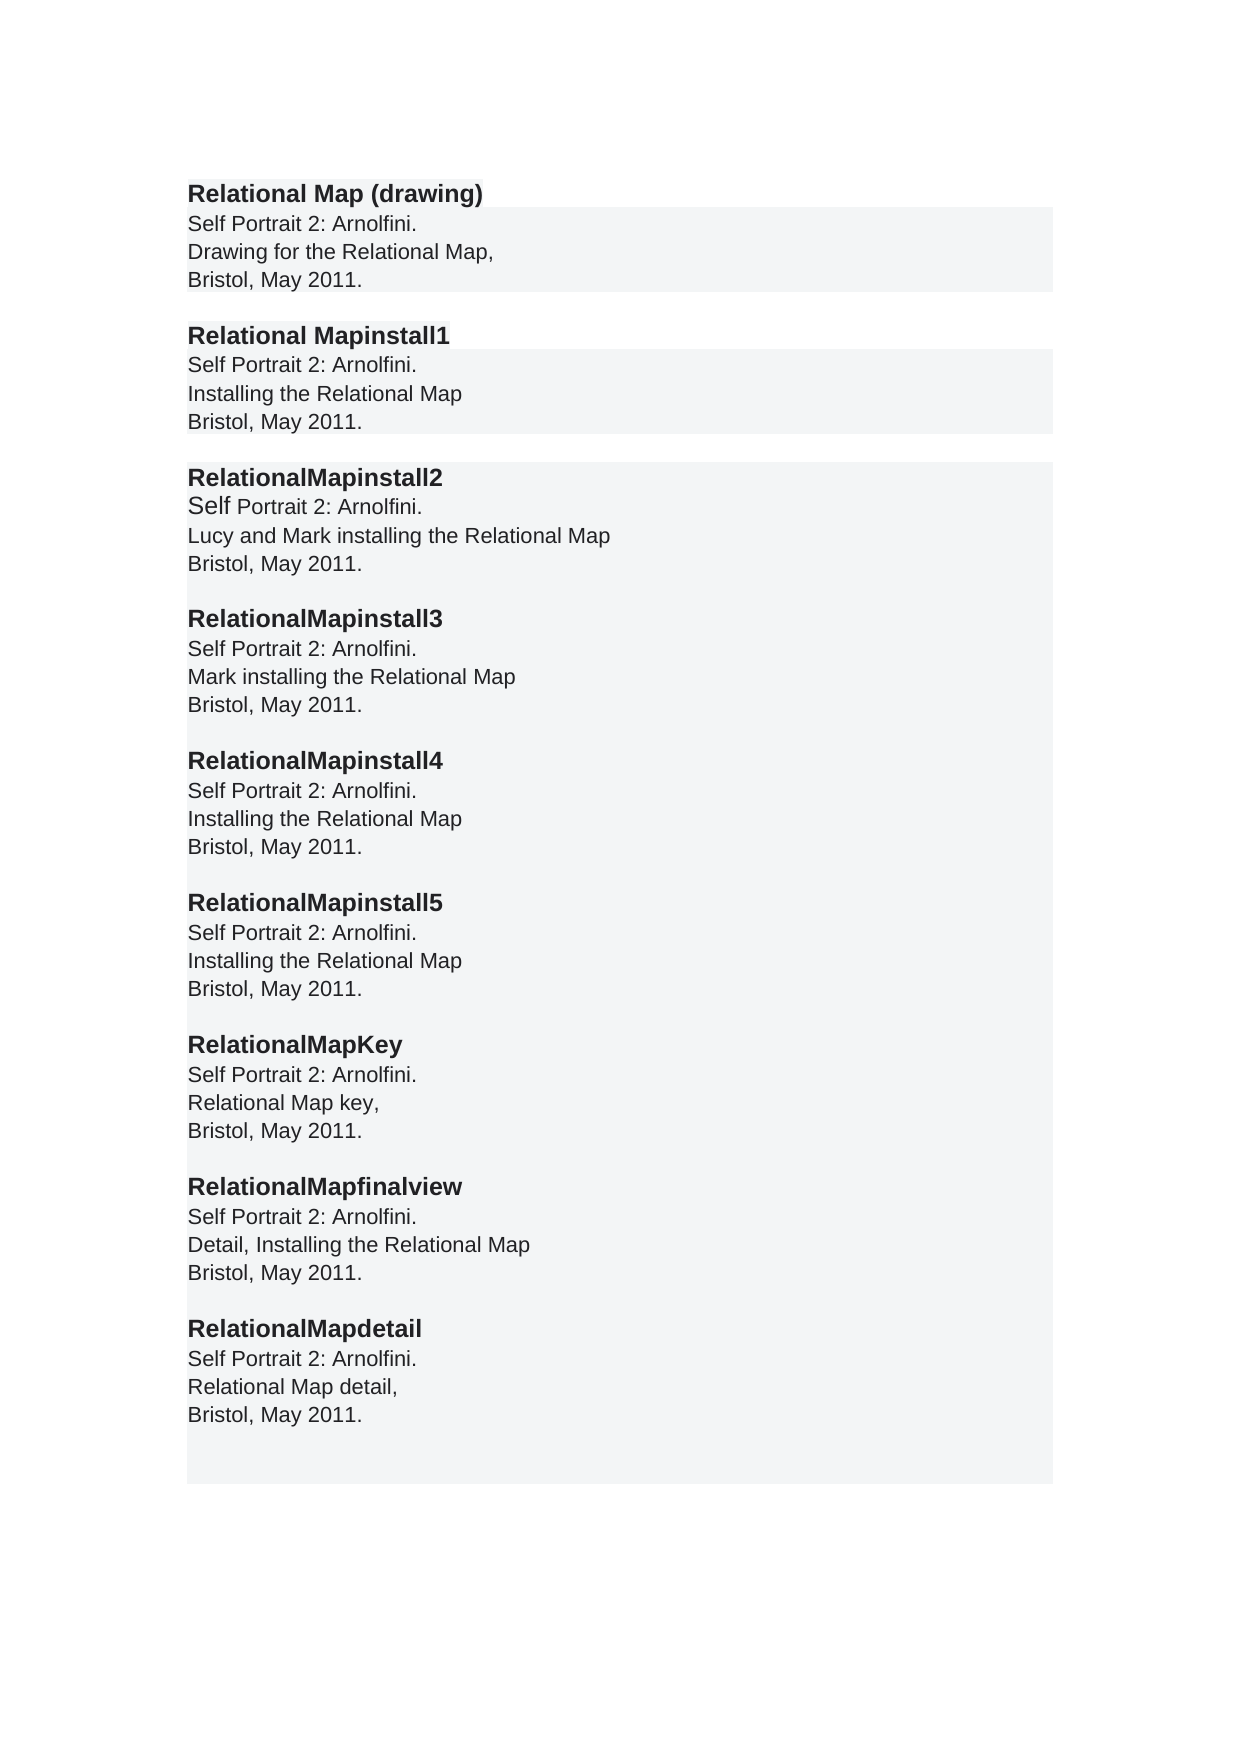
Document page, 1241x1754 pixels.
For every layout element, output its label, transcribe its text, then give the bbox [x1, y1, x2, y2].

text Self Portrait 2: Arnolfini. [187, 633, 1053, 661]
text Relational Mapinstall1 [187, 321, 1053, 349]
text Relational Map key, [187, 1087, 1053, 1115]
text RelationalMapinstall4 [187, 746, 1053, 775]
text Self Portrait 2: Arnolfini. [187, 1342, 1053, 1371]
text Installing the Relational Map [187, 377, 1053, 406]
text Relational Map (drawing) [187, 179, 1053, 207]
text Mark installing the Relational Map [187, 661, 1053, 689]
text Self Portrait 2: Arnolfini. [187, 775, 1053, 803]
text RelationalMapinstall2 [187, 462, 1053, 491]
text RelationalMapinstall3 [187, 604, 1053, 633]
text RelationalMapKey [187, 1030, 1053, 1059]
text Bristol, May 2011. [187, 1115, 1053, 1143]
text Bristol, May 2011. [187, 406, 1053, 434]
text Bristol, May 2011. [187, 689, 1053, 717]
text Bristol, May 2011. [187, 1257, 1053, 1285]
text RelationalMapinstall5 [187, 888, 1053, 917]
text Self Portrait 2: Arnolfini. [187, 491, 1053, 520]
text Bristol, May 2011. [187, 831, 1053, 859]
text RelationalMapdetail [187, 1314, 1053, 1342]
text Relational Map detail, [187, 1371, 1053, 1399]
text Self Portrait 2: Arnolfini. [187, 207, 1053, 236]
text Detail, Installing the Relational Map [187, 1229, 1053, 1257]
text Self Portrait 2: Arnolfini. [187, 1201, 1053, 1229]
text RelationalMapfinalview [187, 1172, 1053, 1201]
text Installing the Relational Map [187, 945, 1053, 973]
text Self Portrait 2: Arnolfini. [187, 349, 1053, 377]
text Bristol, May 2011. [187, 973, 1053, 1001]
text Bristol, May 2011. [187, 264, 1053, 292]
text Lucy and Mark installing the Relational Map [187, 520, 1053, 548]
text Installing the Relational Map [187, 803, 1053, 831]
text Self Portrait 2: Arnolfini. [187, 917, 1053, 945]
text Bristol, May 2011. [187, 1399, 1053, 1427]
text Self Portrait 2: Arnolfini. [187, 1059, 1053, 1087]
text Bristol, May 2011. [187, 548, 1053, 576]
text Drawing for the Relational Map, [187, 236, 1053, 264]
